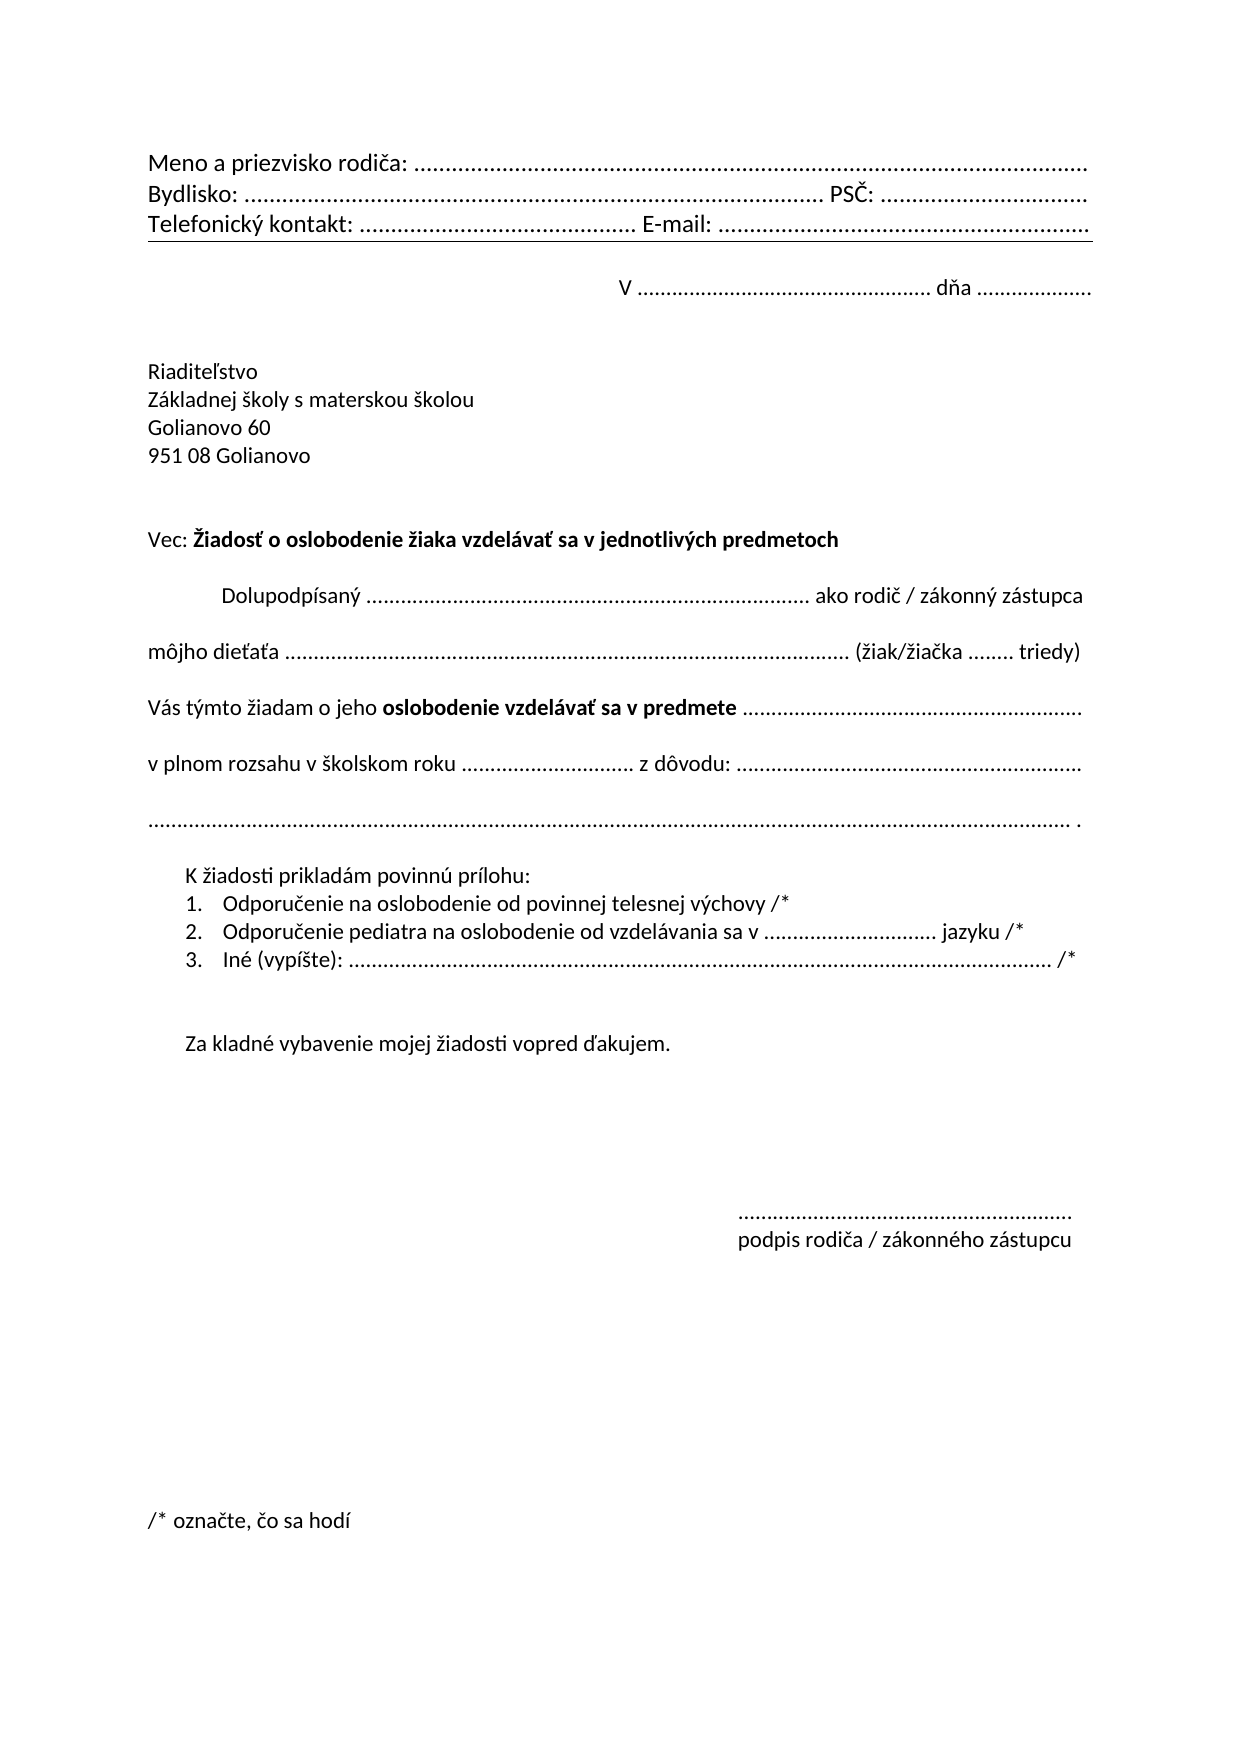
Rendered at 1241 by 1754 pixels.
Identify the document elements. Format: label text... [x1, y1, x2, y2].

text Základnej školy s materskou školou [148, 385, 1093, 413]
text ................................................................................................................................................................ . [148, 805, 1093, 833]
text Bydlisko: ............................................................................................ PSČ: ................................. [148, 178, 1093, 209]
text Vec: Žiadosť o oslobodenie žiaka vzdelávať sa v jednotlivých predmetoch [148, 525, 1093, 553]
text Vás týmto žiadam o jeho oslobodenie vzdelávať sa v predmete ........................................................... [148, 693, 1093, 721]
text Golianovo 60 [148, 413, 1093, 441]
text Meno a priezvisko rodiča: ........................................................................................................... [148, 148, 1093, 178]
text Za kladné vybavenie mojej žiadosti vopred ďakujem. [185, 1029, 1093, 1057]
text K žiadosti prikladám povinnú prílohu: [148, 861, 1093, 889]
text /* označte, čo sa hodí [148, 1506, 1093, 1534]
text môjho dieťaťa .................................................................................................. (žiak/žiačka ........ triedy) [148, 637, 1093, 665]
text v plnom rozsahu v školskom roku .............................. z dôvodu: ............................................................ [148, 749, 1093, 777]
text Riaditeľstvo [148, 357, 1093, 385]
text .......................................................... [148, 1197, 1093, 1226]
text 951 08 Golianovo [148, 441, 1093, 469]
list Iné (vypíšte): .......................................................................................................................... /* [185, 945, 1093, 973]
text Dolupodpísaný ............................................................................. ako rodič / zákonný zástupca [148, 581, 1093, 609]
list Odporučenie pediatra na oslobodenie od vzdelávania sa v .............................. jazyku /* [185, 917, 1093, 945]
text podpis rodiča / zákonného zástupcu [148, 1226, 1093, 1253]
text V ................................................... dňa .................... [148, 273, 1093, 301]
text Telefonický kontakt: ............................................ E-mail: ........................................................... [148, 209, 1093, 241]
list Odporučenie na oslobodenie od povinnej telesnej výchovy /* [185, 889, 1093, 917]
